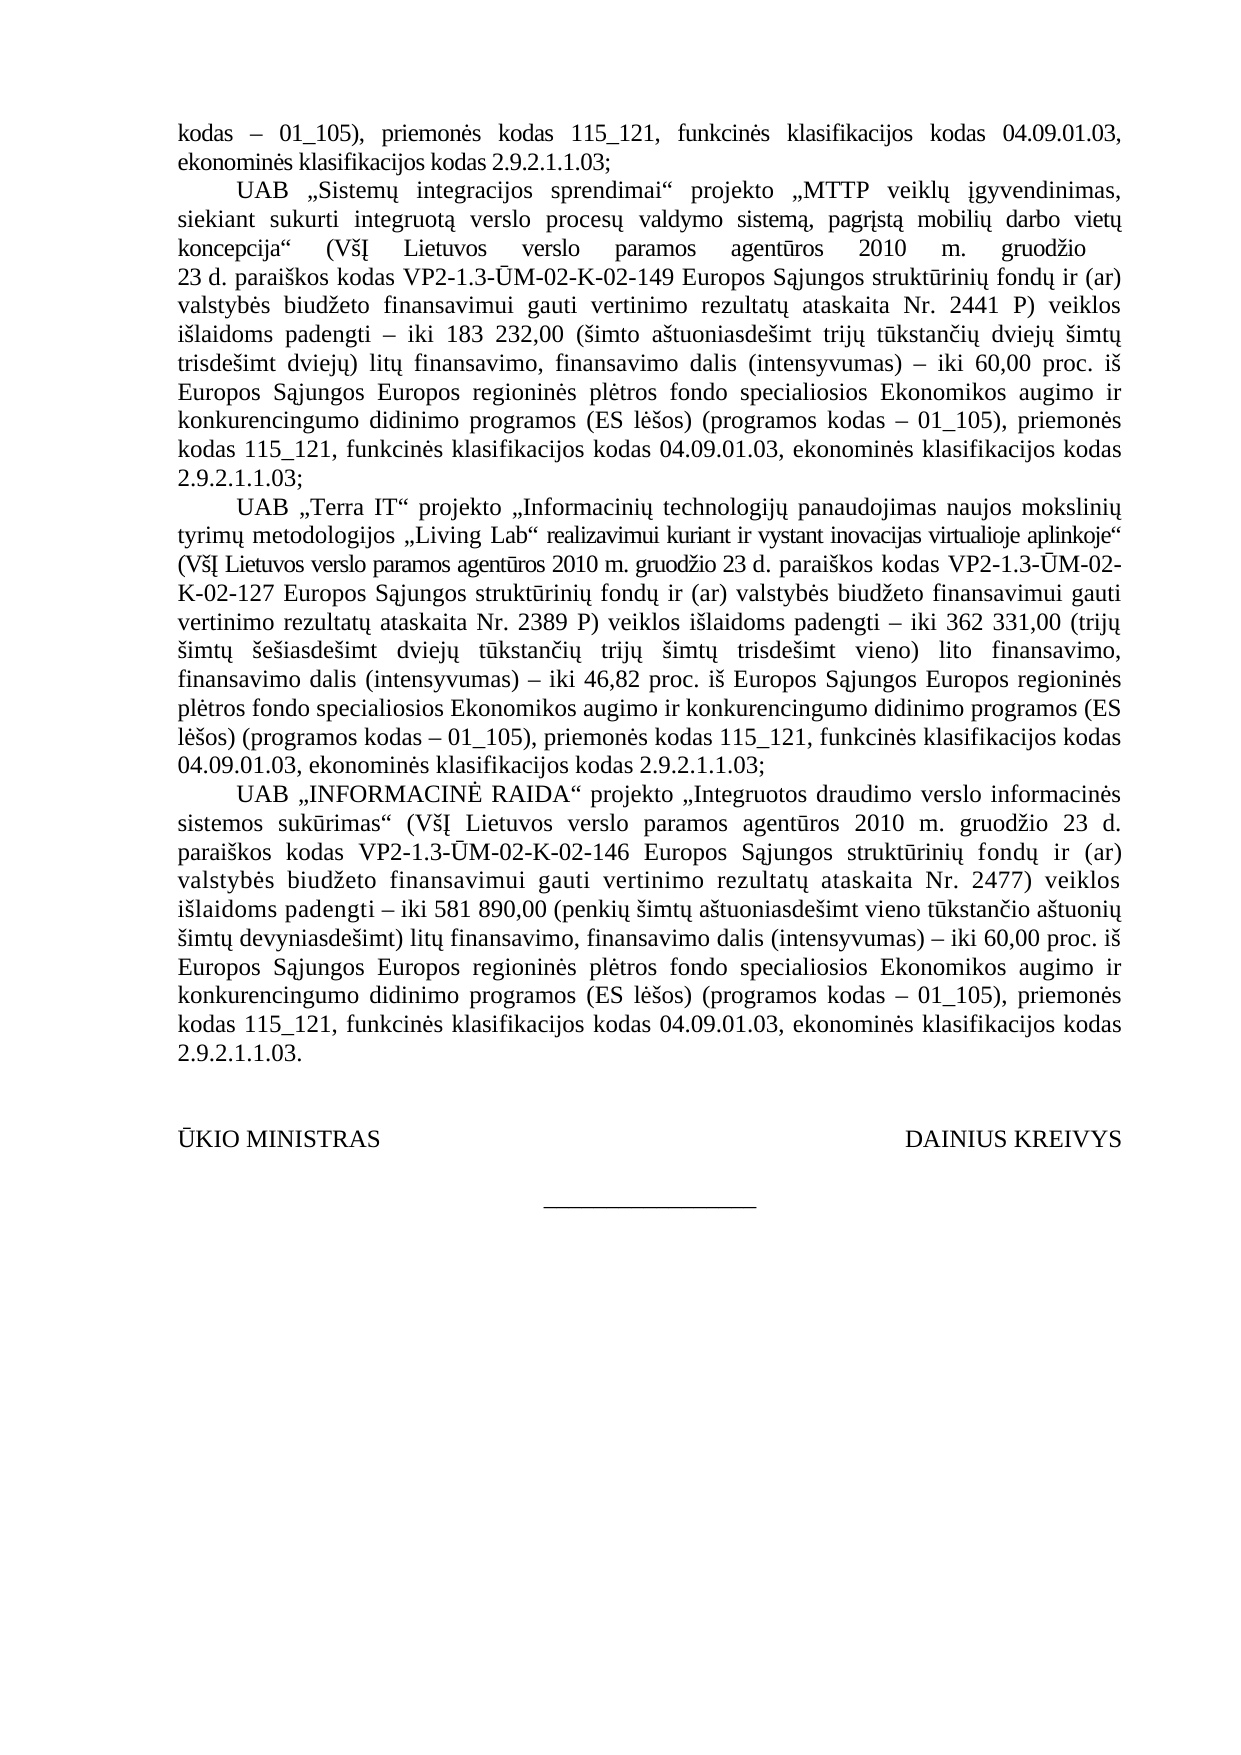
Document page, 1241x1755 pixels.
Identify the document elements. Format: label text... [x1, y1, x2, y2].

text _________________ [177, 1182, 1122, 1211]
text UAB „Terra IT“ projekto „Informacinių technologijų panaudojimas naujos mokslinių tyrimų metodologijos „Living Lab“ realizavimui kuriant ir vystant inovacijas virtualioje aplinkoje“ (VšĮ Lietuvos verslo paramos agentūros 2010 m. gruodžio 23 d. paraiškos kodas VP2-1.3-ŪM-02-K-02-127 Europos Sąjungos struktūrinių fondų ir (ar) valstybės biudžeto finansavimui gauti vertinimo rezultatų ataskaita Nr. 2389 P) veiklos išlaidoms padengti – iki 362 331,00 (trijų šimtų šešiasdešimt dviejų tūkstančių trijų šimtų trisdešimt vieno) lito finansavimo, finansavimo dalis (intensyvumas) – iki 46,82 proc. iš Europos Sąjungos Europos regioninės plėtros fondo specialiosios Ekonomikos augimo ir konkurencingumo didinimo programos (ES lėšos) (programos kodas – 01_105), priemonės kodas 115_121, funkcinės klasifikacijos kodas 04.09.01.03, ekonominės klasifikacijos kodas 2.9.2.1.1.03; [177, 492, 1122, 779]
text Ūkio ministras Dainius Kreivys [177, 1124, 1122, 1153]
text UAB „INFORMACINĖ RAIDA“ projekto „Integruotos draudimo verslo informacinės sistemos sukūrimas“ (VšĮ Lietuvos verslo paramos agentūros 2010 m. gruodžio 23 d. paraiškos kodas VP2-1.3-ŪM-02-K-02-146 Europos Sąjungos struktūrinių fondų ir (ar) valstybės biudžeto finansavimui gauti vertinimo rezultatų ataskaita Nr. 2477) veiklos išlaidoms padengti – iki 581 890,00 (penkių šimtų aštuoniasdešimt vieno tūkstančio aštuonių šimtų devyniasdešimt) litų finansavimo, finansavimo dalis (intensyvumas) – iki 60,00 proc. iš Europos Sąjungos Europos regioninės plėtros fondo specialiosios Ekonomikos augimo ir konkurencingumo didinimo programos (ES lėšos) (programos kodas – 01_105), priemonės kodas 115_121, funkcinės klasifikacijos kodas 04.09.01.03, ekonominės klasifikacijos kodas 2.9.2.1.1.03. [177, 779, 1122, 1067]
text kodas – 01_105), priemonės kodas 115_121, funkcinės klasifikacijos kodas 04.09.01.03, ekonominės klasifikacijos kodas 2.9.2.1.1.03; [177, 118, 1122, 176]
text UAB „Sistemų integracijos sprendimai“ projekto „MTTP veiklų įgyvendinimas, siekiant sukurti integruotą verslo procesų valdymo sistemą, pagrįstą mobilių darbo vietų koncepcija“ (VšĮ Lietuvos verslo paramos agentūros 2010 m. gruodžio 23 d. paraiškos kodas VP2-1.3-ŪM-02-K-02-149 Europos Sąjungos struktūrinių fondų ir (ar) valstybės biudžeto finansavimui gauti vertinimo rezultatų ataskaita Nr. 2441 P) veiklos išlaidoms padengti – iki 183 232,00 (šimto aštuoniasdešimt trijų tūkstančių dviejų šimtų trisdešimt dviejų) litų finansavimo, finansavimo dalis (intensyvumas) – iki 60,00 proc. iš Europos Sąjungos Europos regioninės plėtros fondo specialiosios Ekonomikos augimo ir konkurencingumo didinimo programos (ES lėšos) (programos kodas – 01_105), priemonės kodas 115_121, funkcinės klasifikacijos kodas 04.09.01.03, ekonominės klasifikacijos kodas 2.9.2.1.1.03; [177, 176, 1122, 492]
